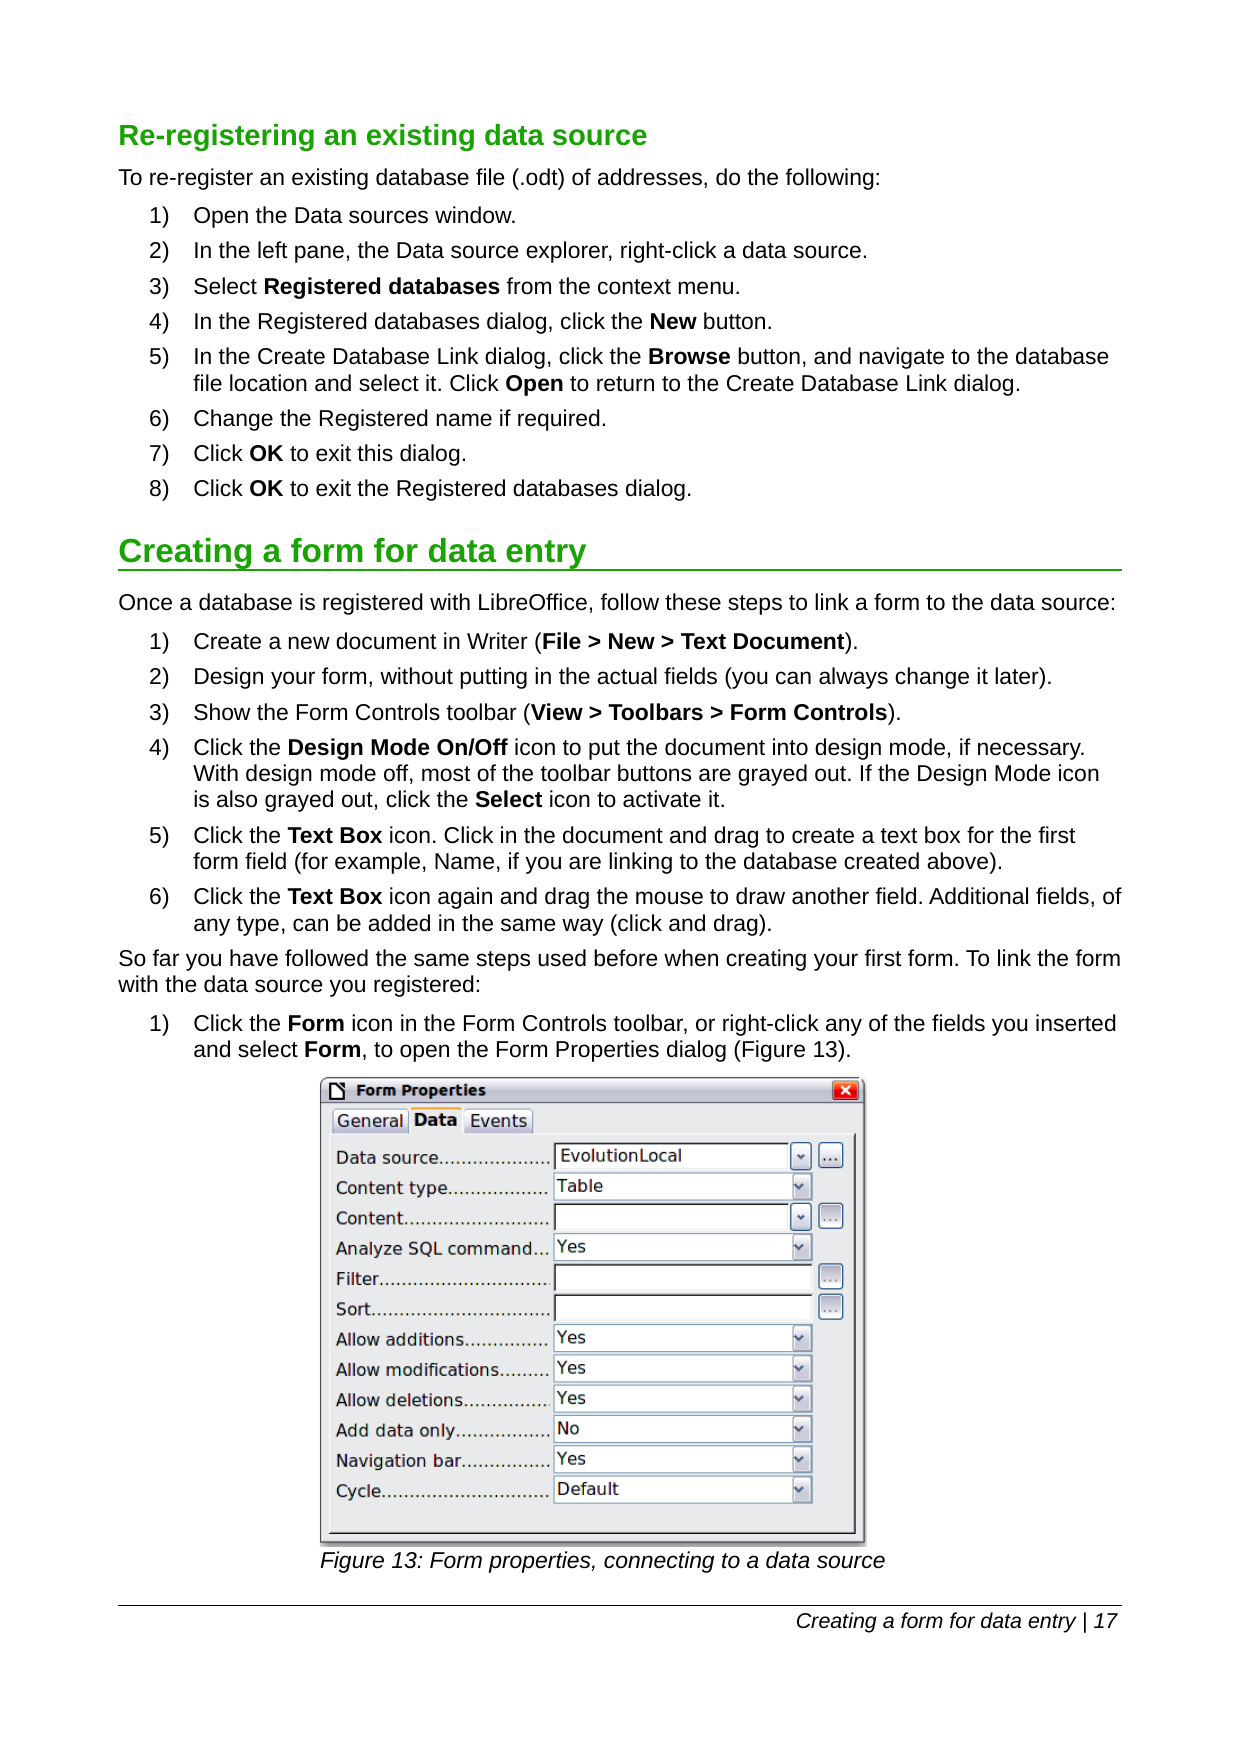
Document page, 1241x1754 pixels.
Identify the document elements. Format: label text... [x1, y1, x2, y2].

list Select Registered databases from the context menu. [169, 273, 1122, 299]
text So far you have followed the same steps used before when creating your first form. To link the form with the data source you registered: [118, 945, 1122, 997]
list Design your form, without putting in the actual fields (you can always change it later). [169, 663, 1122, 689]
subtitle Re-registering an existing data source [118, 118, 1122, 152]
list Create a new document in Writer (File > New > Text Document). [169, 628, 1122, 654]
list Click the Design Mode On/Off icon to put the document into design mode, if necessary. With design mode off, most of the toolbar buttons are grayed out. If the Design Mode icon is also grayed out, click the Select icon to activate it. [169, 734, 1122, 813]
list Change the Registered name if required. [169, 405, 1122, 431]
list Once a database is registered with LibreOffice, follow these steps to link a form to the data source: [118, 589, 1122, 616]
list Click OK to exit this dialog. [169, 440, 1122, 466]
text Figure 13: Form properties, connecting to a data source [320, 1547, 920, 1573]
list Click the Text Box icon. Click in the document and drag to create a text box for the first form field (for example, Name, if you are linking to the database created above). [169, 822, 1122, 874]
list To re-register an existing database file (.odt) of addresses, do the following: [118, 163, 1122, 190]
list Click the Text Box icon again and drag the mouse to draw another field. Additional fields, of any type, can be added in the same way (click and drag). [169, 883, 1122, 936]
list Click the Form icon in the Form Controls toolbar, or right-click any of the fields you inserted and select Form, to open the Form Properties dialog (Figure 13). [169, 1010, 1122, 1063]
subtitle Creating a form for data entry [118, 531, 1122, 569]
list Click OK to exit the Registered databases dialog. [169, 475, 1122, 501]
list In the left pane, the Data source explorer, right-click a data source. [169, 237, 1122, 264]
list In the Registered databases dialog, click the New button. [169, 308, 1122, 334]
list In the Create Database Link dialog, click the Browse button, and navigate to the database file location and select it. Click Open to return to the Create Database Link dialog. [169, 343, 1122, 396]
list Open the Data sources window. [169, 202, 1122, 229]
list Show the Form Controls toolbar (View > Toolbars > Form Controls). [169, 698, 1122, 725]
picture [319, 1074, 867, 1547]
